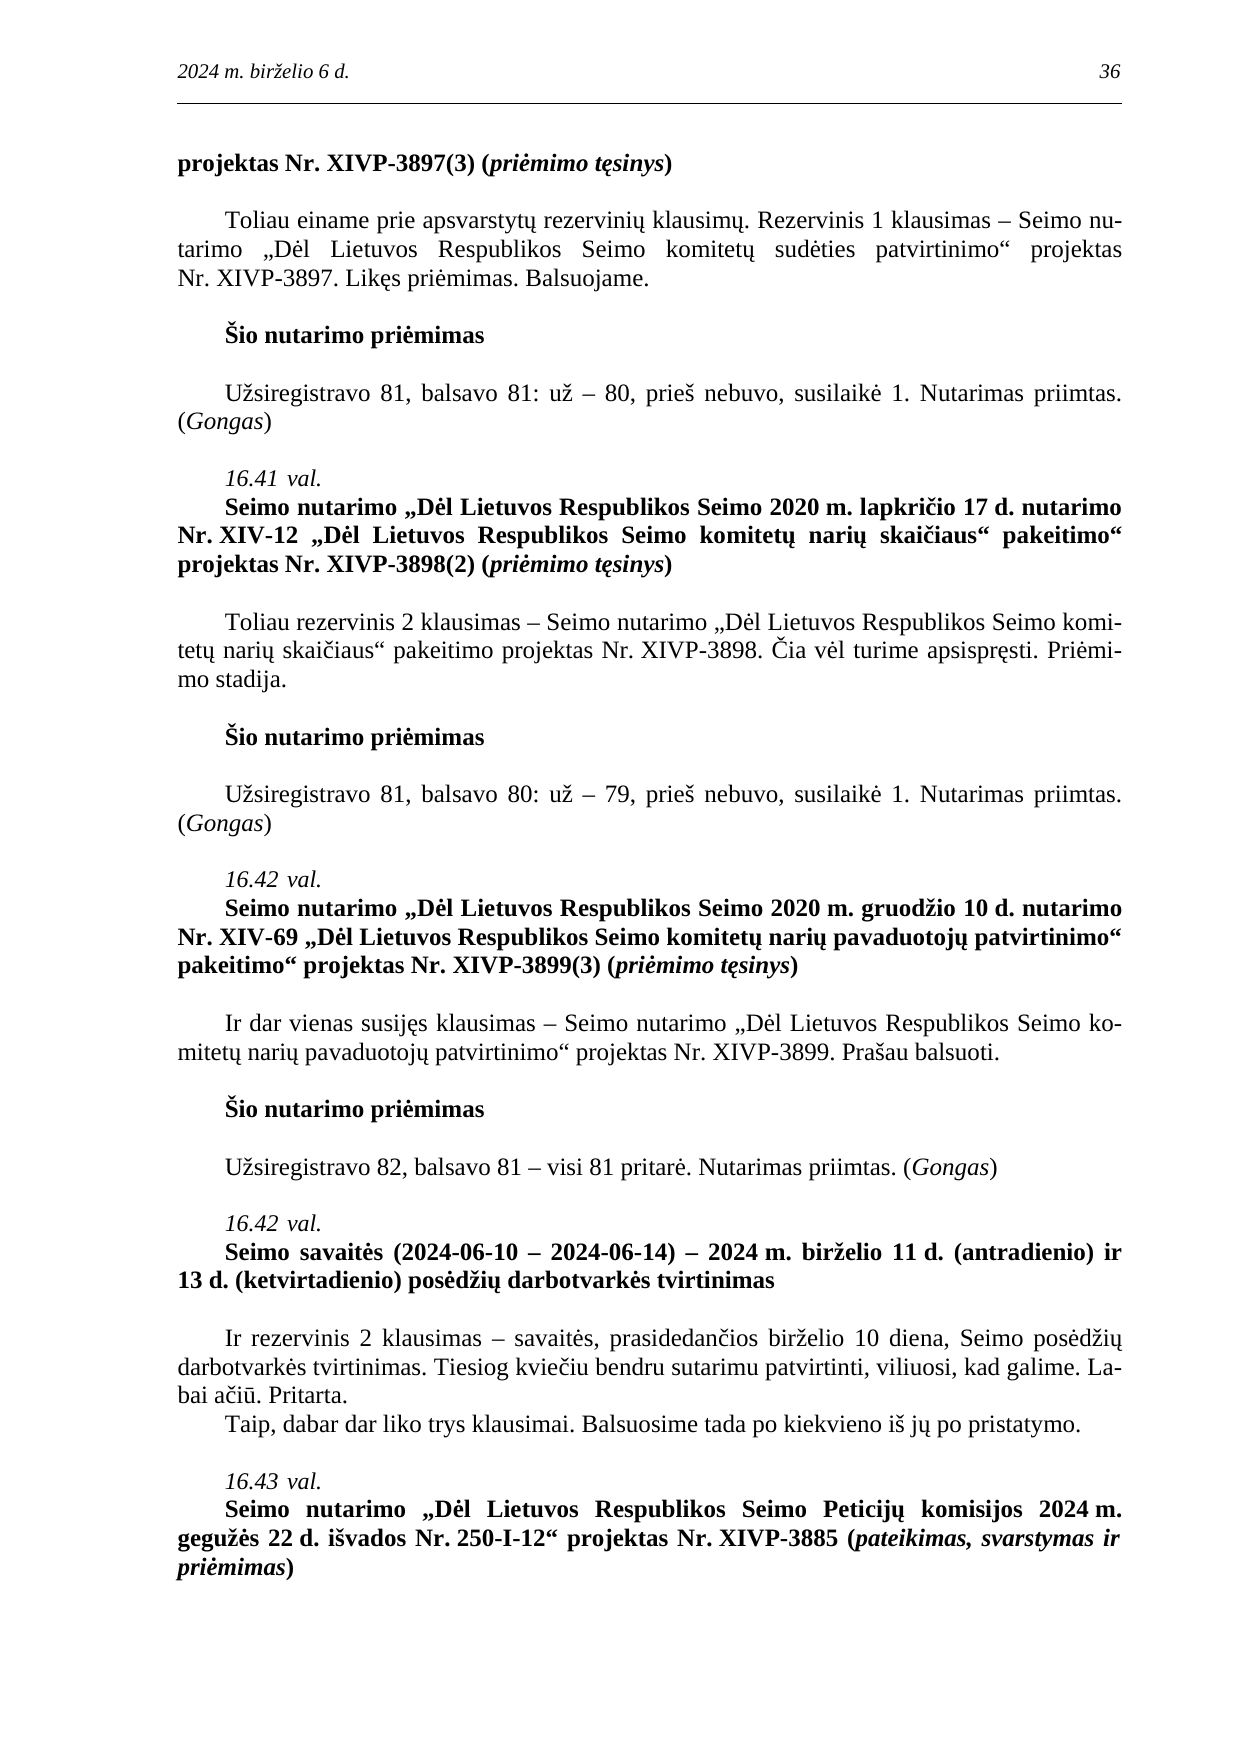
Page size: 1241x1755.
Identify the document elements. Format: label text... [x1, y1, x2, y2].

text 16.41 val. [224, 464, 1122, 492]
text To­liau ei­na­me prie ap­svars­ty­tų re­zer­vi­nių klau­si­mų. Re­zer­vi­nis 1 klau­si­mas – Sei­mo nu­ta­ri­mo „Dėl Lie­tu­vos Res­pub­li­kos Sei­mo ko­mi­te­tų su­dė­ties pa­tvir­ti­ni­mo“ pro­jek­tas Nr. XIVP-3897. Li­kęs pri­ėmi­mas. Bal­suo­ja­me. [177, 205, 1122, 291]
text Šio nu­ta­ri­mo pri­ėmi­mas [177, 1094, 1122, 1123]
text Sei­mo nu­ta­ri­mo „Dėl Lie­tu­vos Res­pub­li­kos Sei­mo 2020 m. lap­kri­čio 17 d. nu­ta­ri­mo Nr. XIV-12 „Dėl Lie­tu­vos Res­pub­li­kos Sei­mo ko­mi­te­tų na­rių skai­čiaus“ pa­kei­ti­mo“ projek­tas Nr. XIVP-3898(2) (pri­ėmi­mo tę­si­nys) [177, 492, 1122, 578]
text 16.43 val. [224, 1467, 1122, 1494]
text Taip, da­bar dar li­ko trys klau­si­mai. Bal­suo­si­me ta­da po kiek­vie­no iš jų po pri­sta­ty­mo. [177, 1409, 1122, 1438]
text pro­jek­tas Nr. XIVP-3897(3) (pri­ėmi­mo tę­si­nys) [177, 148, 1122, 176]
text Ir dar vie­nas su­si­jęs klau­si­mas – Sei­mo nu­ta­ri­mo „Dėl Lie­tu­vos Res­pub­li­kos Sei­mo ko­mi­te­tų na­rių pa­va­duo­to­jų pa­tvir­ti­ni­mo“ pro­jek­tas Nr. XIVP-3899. Pra­šau bal­suo­ti. [177, 1008, 1122, 1065]
text Už­si­re­gist­ra­vo 82, bal­sa­vo 81 – vi­si 81 pri­ta­rė. Nu­ta­ri­mas pri­im­tas. (Gon­gas) [177, 1152, 1122, 1180]
text 16.42 val. [224, 865, 1122, 893]
text To­liau re­zer­vi­nis 2 klau­si­mas – Sei­mo nu­ta­ri­mo „Dėl Lie­tu­vos Res­pub­li­kos Sei­mo ko­mi­te­tų na­rių skai­čiaus“ pa­kei­ti­mo pro­jek­tas Nr. XIVP-3898. Čia vėl tu­ri­me ap­si­spręs­ti. Pri­ėmi­mo sta­di­ja. [177, 607, 1122, 693]
text Šio nu­ta­ri­mo pri­ėmi­mas [177, 722, 1122, 750]
text 16.42 val. [224, 1209, 1122, 1237]
text Šio nu­ta­ri­mo pri­ėmi­mas [177, 320, 1122, 349]
text Sei­mo nu­ta­ri­mo „Dėl Lie­tu­vos Res­pub­li­kos Sei­mo Pe­ti­ci­jų ko­mi­si­jos 2024 m. gegužės 22 d. iš­va­dos Nr. 250-I-12“ pro­jek­tas Nr. XIVP-3885 (pa­tei­ki­mas, svars­ty­mas ir pri­ėmi­mas) [177, 1494, 1122, 1581]
text Sei­mo nu­ta­ri­mo „Dėl Lie­tu­vos Res­pub­li­kos Sei­mo 2020 m. gruo­džio 10 d. nu­ta­ri­mo Nr. XIV-69 „Dėl Lie­tu­vos Res­pub­li­kos Sei­mo ko­mi­te­tų na­rių pa­va­duo­to­jų pa­tvir­ti­ni­mo“ pa­kei­ti­mo“ pro­jek­tas Nr. XIVP-3899(3) (pri­ėmi­mo tę­si­nys) [177, 893, 1122, 979]
text Už­si­re­gist­ra­vo 81, bal­sa­vo 80: už – 79, prieš ne­bu­vo, su­si­lai­kė 1. Nu­ta­ri­mas pri­im­tas. (Gon­gas) [177, 779, 1122, 837]
text Ir re­zer­vi­nis 2 klau­si­mas – sa­vai­tės, pra­si­de­dan­čios bir­že­lio 10 die­na, Sei­mo po­sė­džių dar­bo­tvarkės tvir­ti­ni­mas. Tie­siog kvie­čiu ben­dru su­ta­ri­mu pa­tvir­tin­ti, vi­liuo­si, kad ga­li­me. La­bai ačiū. Pri­tar­ta. [177, 1323, 1122, 1409]
text Už­si­re­gist­ra­vo 81, bal­sa­vo 81: už – 80, prieš ne­bu­vo, su­si­lai­kė 1. Nu­ta­ri­mas pri­im­tas. (Gon­gas) [177, 378, 1122, 435]
text Sei­mo sa­vai­tės (2024-06-10 – 2024-06-14) – 2024 m. bir­že­lio 11 d. (ant­ra­die­nio) ir 13 d. (ket­vir­ta­die­nio) po­sė­džių dar­bo­tvarkės tvir­ti­ni­mas [177, 1237, 1122, 1294]
